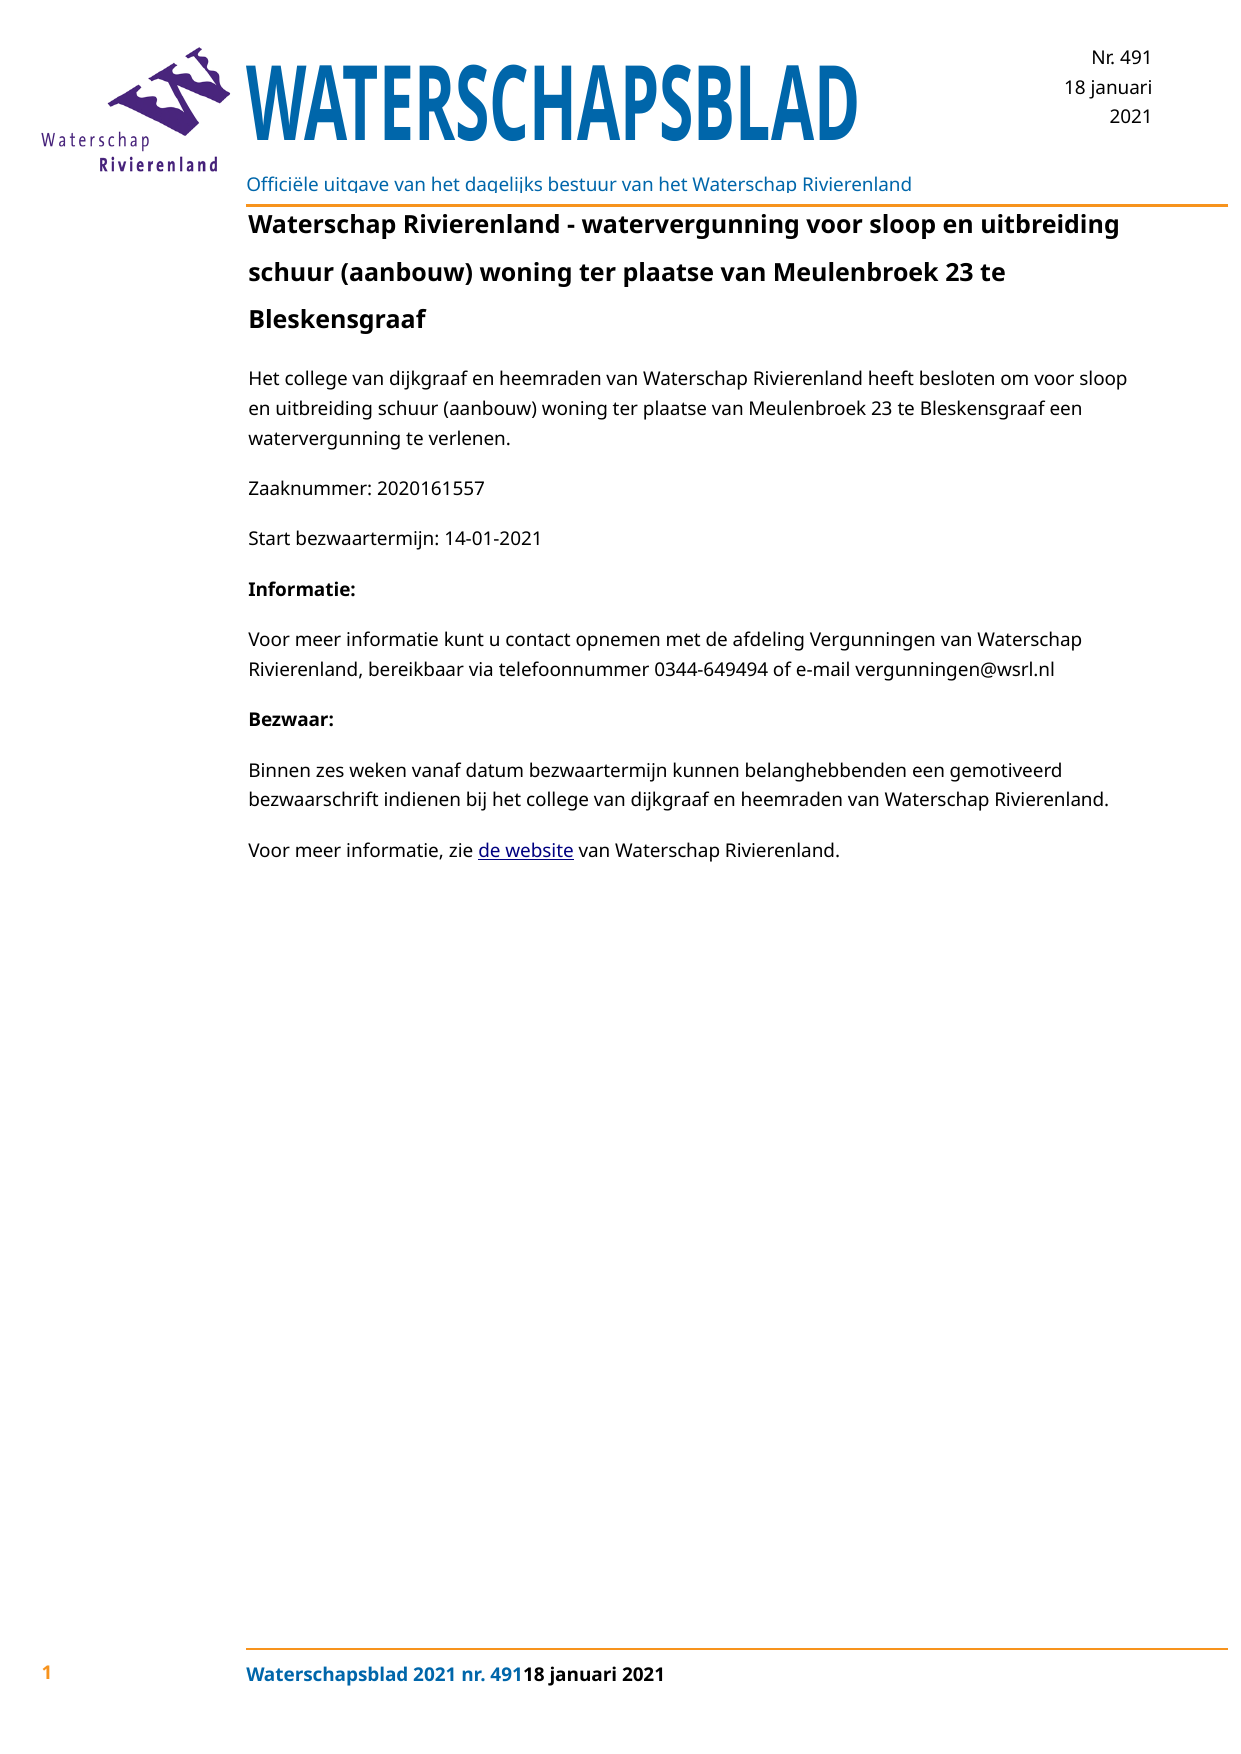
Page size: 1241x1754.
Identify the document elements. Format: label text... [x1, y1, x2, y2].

picture [41, 47, 231, 172]
text Zaaknummer: 2020161557 [248, 475, 1152, 501]
text Binnen zes weken vanaf datum bezwaartermijn kunnen belanghebbenden een gemotiveerd bezwaarschrift indienen bij het college van dijkgraaf en heemraden van Waterschap Rivierenland. [248, 757, 1152, 812]
text Het college van dijkgraaf en heemraden van Waterschap Rivierenland heeft besloten om voor sloop en uitbreiding schuur (aanbouw) woning ter plaatse van Meulenbroek 23 te Bleskensgraaf een watervergunning te verlenen. [248, 366, 1152, 450]
text Voor meer informatie kunt u contact opnemen met de afdeling Vergunningen van Waterschap Rivierenland, bereikbaar via telefoonnummer 0344-649494 of e-mail vergunningen@wsrl.nl [248, 626, 1152, 682]
text Start bezwaartermijn: 14-01-2021 [248, 526, 1152, 551]
text Voor meer informatie, zie de website van Waterschap Rivierenland. [248, 837, 1152, 862]
text Bezwaar: [248, 706, 1152, 732]
text Waterschap Rivierenland - watervergunning voor sloop en uitbreiding schuur (aanbouw) woning ter plaatse van Meulenbroek 23 te Bleskensgraaf [248, 207, 1152, 336]
text Informatie: [248, 576, 1152, 602]
